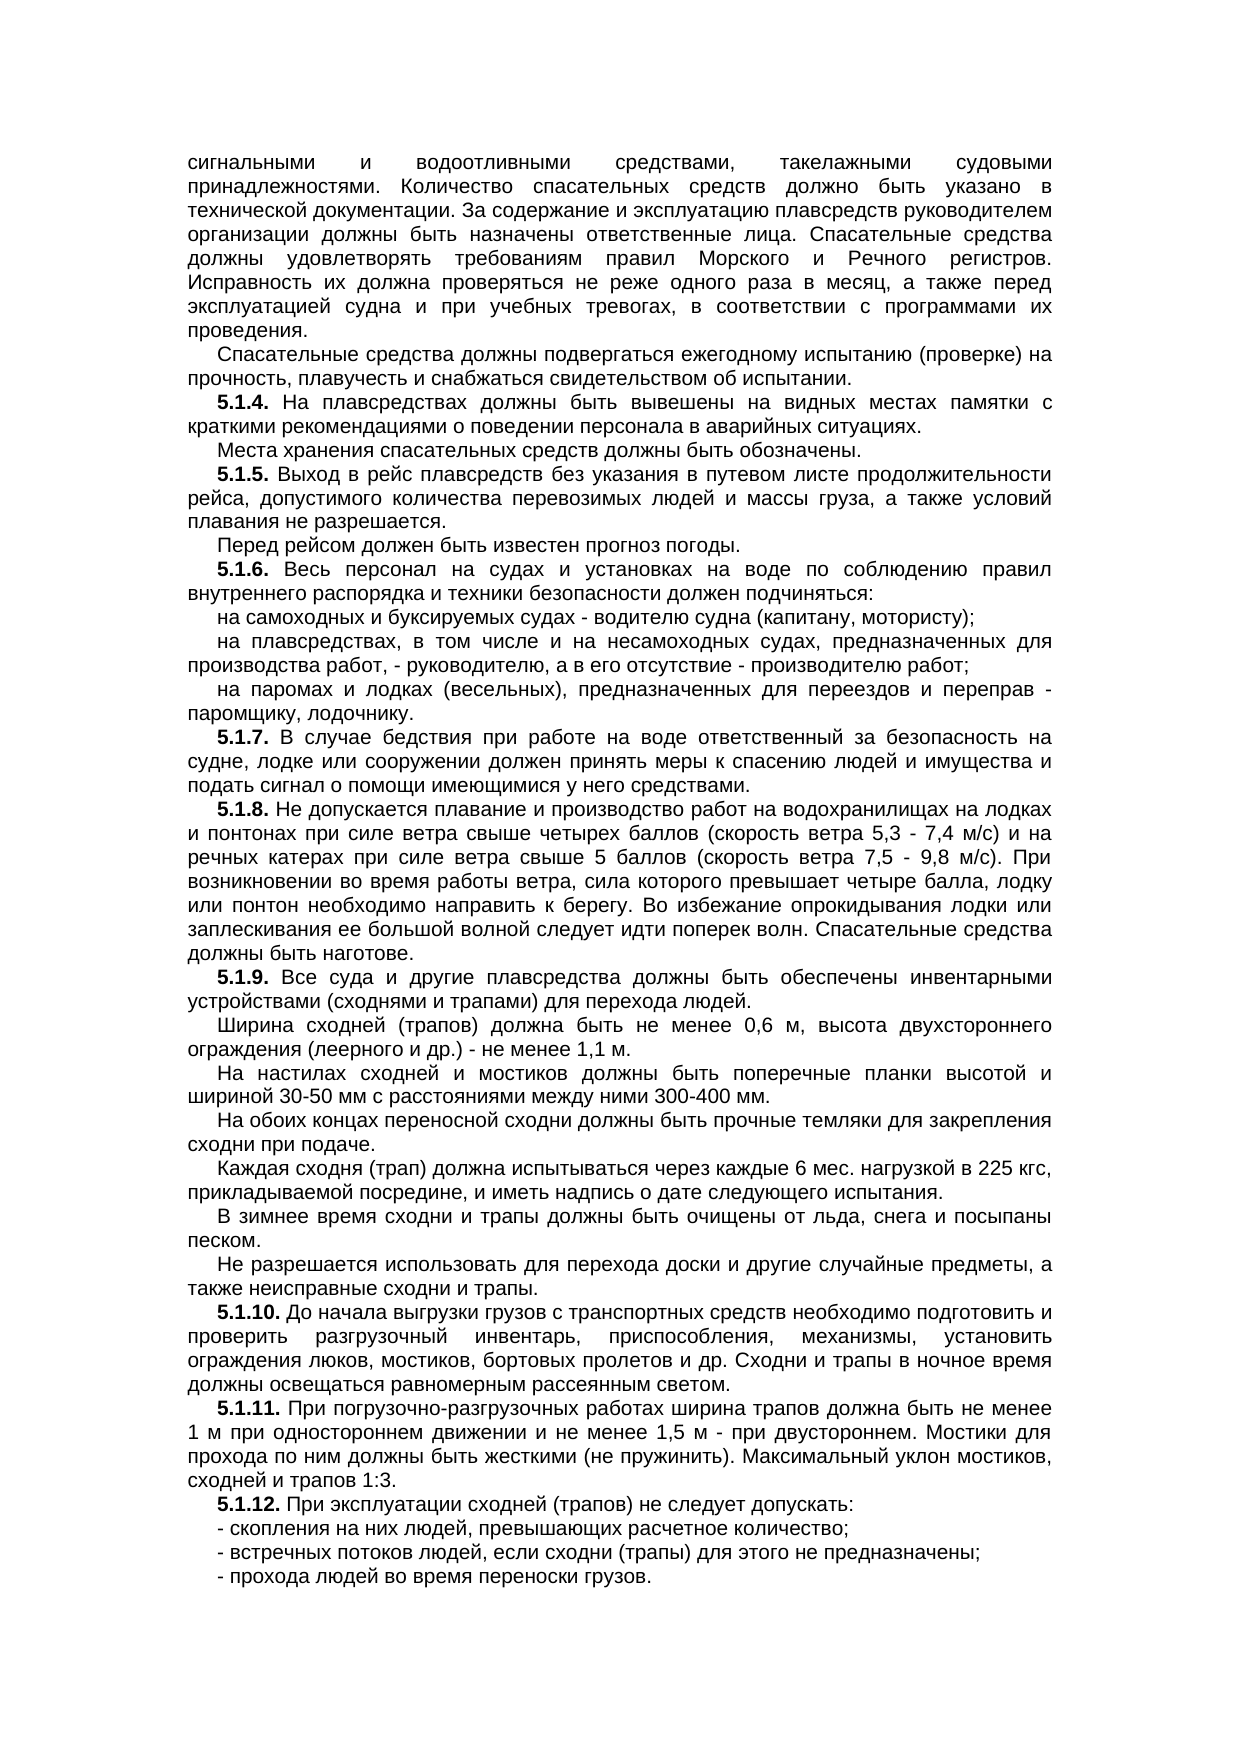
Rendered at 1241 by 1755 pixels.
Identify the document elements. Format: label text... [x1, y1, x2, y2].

text 5.1.6. Весь персонал на судах и установках на воде по соблюдению правил внутреннего распорядка и техники безопасности должен подчиняться: [187, 557, 1053, 605]
text 5.1.7. В случае бедствия при работе на воде ответственный за безопасность на судне, лодке или сооружении должен принять меры к спасению людей и имущества и подать сигнал о помощи имеющимися у него средствами. [187, 725, 1053, 797]
text 5.1.9. Все суда и другие плавсредства должны быть обеспечены инвентарными устройствами (сходнями и трапами) для перехода людей. [187, 964, 1053, 1012]
text 5.1.4. На плавсредствах должны быть вывешены на видных местах памятки с краткими рекомендациями о поведении персонала в аварийных ситуациях. [187, 389, 1053, 437]
text Ширина сходней (трапов) должна быть не менее 0,6 м, высота двухстороннего ограждения (леерного и др.) - не менее 1,1 м. [187, 1012, 1053, 1060]
text - скопления на них людей, превышающих расчетное количество; [187, 1516, 1053, 1539]
text Каждая сходня (трап) должна испытываться через каждые 6 мес. нагрузкой в 225 кгс, прикладываемой посредине, и иметь надпись о дате следующего испытания. [187, 1156, 1053, 1204]
text Спасательные средства должны подвергаться ежегодному испытанию (проверке) на прочность, плавучесть и снабжаться свидетельством об испытании. [187, 342, 1053, 389]
text 5.1.8. Не допускается плавание и производство работ на водохранилищах на лодках и понтонах при силе ветра свыше четырех баллов (скорость ветра 5,3 - 7,4 м/с) и на речных катерах при силе ветра свыше 5 баллов (скорость ветра 7,5 - 9,8 м/с). При возникновении во время работы ветра, сила которого превышает четыре балла, лодку или понтон необходимо направить к берегу. Во избежание опрокидывания лодки или заплескивания ее большой волной следует идти поперек волн. Спасательные средства должны быть наготове. [187, 797, 1053, 964]
text на самоходных и буксируемых судах - водителю судна (капитану, мотористу); [187, 605, 1053, 629]
text 5.1.5. Выход в рейс плавсредств без указания в путевом листе продолжительности рейса, допустимого количества перевозимых людей и массы груза, а также условий плавания не разрешается. [187, 461, 1053, 533]
text Места хранения спасательных средств должны быть обозначены. [187, 437, 1053, 461]
text На настилах сходней и мостиков должны быть поперечные планки высотой и шириной 30-50 мм с расстояниями между ними 300-400 мм. [187, 1060, 1053, 1108]
text на паромах и лодках (весельных), предназначенных для переездов и переправ - паромщику, лодочнику. [187, 677, 1053, 725]
text 5.1.12. При эксплуатации сходней (трапов) не следует допускать: [187, 1492, 1053, 1516]
text сигнальными и водоотливными средствами, такелажными судовыми принадлежностями. Количество спасательных средств должно быть указано в технической документации. За содержание и эксплуатацию плавсредств руководителем организации должны быть назначены ответственные лица. Спасательные средства должны удовлетворять требованиям правил Морского и Речного регистров. Исправность их должна проверяться не реже одного раза в месяц, а также перед эксплуатацией судна и при учебных тревогах, в соответствии с программами их проведения. [187, 150, 1053, 342]
text На обоих концах переносной сходни должны быть прочные темляки для закрепления сходни при подаче. [187, 1108, 1053, 1156]
text - встречных потоков людей, если сходни (трапы) для этого не предназначены; [187, 1539, 1053, 1563]
text на плавсредствах, в том числе и на несамоходных судах, предназначенных для производства работ, - руководителю, а в его отсутствие - производителю работ; [187, 629, 1053, 677]
text 5.1.10. До начала выгрузки грузов с транспортных средств необходимо подготовить и проверить разгрузочный инвентарь, приспособления, механизмы, установить ограждения люков, мостиков, бортовых пролетов и др. Сходни и трапы в ночное время должны освещаться равномерным рассеянным светом. [187, 1300, 1053, 1396]
text - прохода людей во время переноски грузов. [187, 1563, 1053, 1587]
text Перед рейсом должен быть известен прогноз погоды. [187, 533, 1053, 557]
text 5.1.11. При погрузочно-разгрузочных работах ширина трапов должна быть не менее 1 м при одностороннем движении и не менее 1,5 м - при двустороннем. Мостики для прохода по ним должны быть жесткими (не пружинить). Максимальный уклон мостиков, сходней и трапов 1:3. [187, 1396, 1053, 1492]
text Не разрешается использовать для перехода доски и другие случайные предметы, а также неисправные сходни и трапы. [187, 1252, 1053, 1300]
text В зимнее время сходни и трапы должны быть очищены от льда, снега и посыпаны песком. [187, 1204, 1053, 1252]
